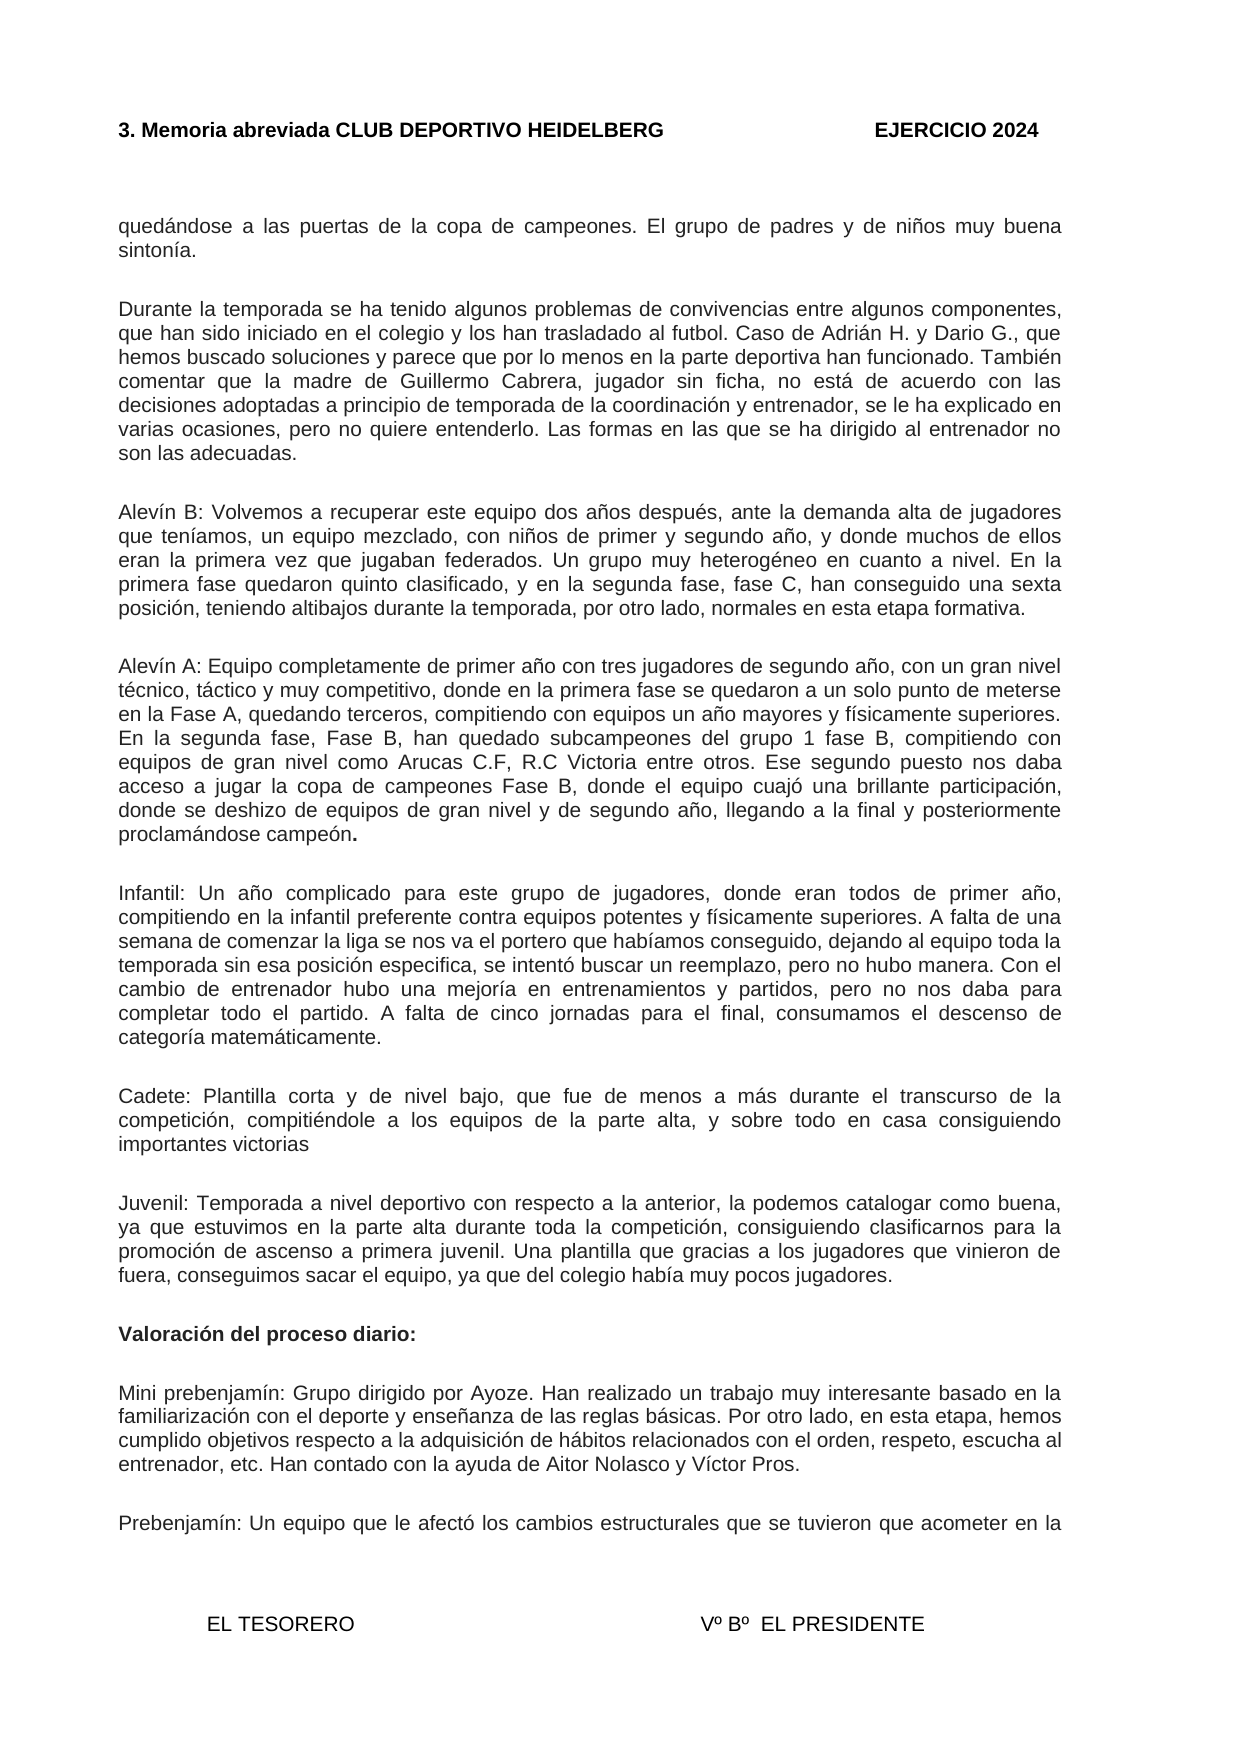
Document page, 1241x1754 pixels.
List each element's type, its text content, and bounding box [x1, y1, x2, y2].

text Infantil: Un año complicado para este grupo de jugadores, donde eran todos de primer año, compitiendo en la infantil preferente contra equipos potentes y físicamente superiores. A falta de una semana de comenzar la liga se nos va el portero que habíamos conseguido, dejando al equipo toda la temporada sin esa posición especifica, se intentó buscar un reemplazo, pero no hubo manera. Con el cambio de entrenador hubo una mejoría en entrenamientos y partidos, pero no nos daba para completar todo el partido. A falta de cinco jornadas para el final, consumamos el descenso de categoría matemáticamente. [118, 881, 1063, 1049]
text Juvenil: Temporada a nivel deportivo con respecto a la anterior, la podemos catalogar como buena, ya que estuvimos en la parte alta durante toda la competición, consiguiendo clasificarnos para la promoción de ascenso a primera juvenil. Una plantilla que gracias a los jugadores que vinieron de fuera, conseguimos sacar el equipo, ya que del colegio había muy pocos jugadores. [118, 1191, 971, 1286]
table_cell [841, 990, 845, 1046]
table_cell 14.815,00 [361, 1034, 376, 1046]
table_cell [423, 499, 427, 534]
table_cell [753, 387, 757, 403]
table_cell B [734, 1241, 743, 1246]
table_header [544, 995, 548, 1009]
table_cell B [818, 1191, 864, 1195]
table_cell [599, 981, 623, 986]
table_cell B [395, 1246, 418, 1251]
table_cell [437, 1200, 441, 1214]
text Alevín A: Equipo completamente de primer año con tres jugadores de segundo año, con un gran nivel técnico, táctico y muy competitivo, donde en la primera fase se quedaron a un solo punto de meterse en la Fase A, quedando terceros, compitiendo con equipos un año mayores y físicamente superiores. En la segunda fase, Fase B, han quedado subcampeones del grupo 1 fase B, compitiendo con equipos de gran nivel como Arucas C.F, R.C Victoria entre otros. Ese segundo puesto nos daba acceso a jugar la copa de campeones Fase B, donde el equipo cuajó una brillante participación, donde se deshizo de equipos de gran nivel y de segundo año, llegando a la final y posteriormente proclamándose campeón. [118, 654, 423, 846]
table_cell B [567, 1191, 613, 1195]
table_cell [534, 1237, 544, 1246]
table_cell B [1031, 1269, 1036, 1279]
table_cell [767, 1233, 776, 1241]
table_cell [734, 1334, 739, 1345]
text quedándose a las puertas de la copa de campeones. El grupo de padres y de niños muy buena sintonía. [118, 214, 1063, 262]
table_cell [316, 986, 321, 995]
table_cell [669, 1037, 678, 1046]
text Valoración del proceso diario: [118, 1321, 1063, 1345]
table_cell [762, 981, 780, 986]
table_cell [167, 1246, 181, 1251]
table_cell B [897, 1207, 901, 1224]
text Alevín B: Volvemos a recuperar este equipo dos años después, ante la demanda alta de jugadores que teníamos, un equipo mezclado, con niños de primer y segundo año, y donde muchos de ellos eran la primera vez que jugaban federados. Un grupo muy heterogéneo en cuanto a nivel. En la primera fase quedaron quinto clasificado, y en la segunda fase, fase C, han conseguido una sexta posición, teniendo altibajos durante la temporada, por otro lado, normales en esta etapa formativa. [118, 499, 423, 619]
table_header [279, 981, 288, 986]
table_cell [423, 881, 427, 899]
table_cell [316, 1019, 321, 1032]
table_cell [957, 1255, 976, 1274]
table_cell [780, 1028, 790, 1037]
table_cell A [423, 702, 427, 806]
table_cell B [897, 1191, 901, 1202]
table_header [297, 1042, 307, 1046]
table_cell [1045, 1014, 1050, 1023]
table_cell 6 [753, 820, 757, 846]
table_cell B [242, 1246, 269, 1251]
table_cell [423, 542, 427, 566]
table_cell [460, 981, 479, 986]
text Juvenil: Temporada a nivel deportivo con respecto a la anterior, la podemos catalogar como buena, ya que estuvimos en la parte alta durante toda la competición, consiguiendo clasificarnos para la promoción de ascenso a primera juvenil. Una plantilla que gracias a los jugadores que vinieron de fuera, conseguimos sacar el equipo, ya que del colegio había muy pocos jugadores. [980, 1191, 1063, 1286]
text Mini prebenjamín: Grupo dirigido por Ayoze. Han realizado un trabajo muy interesante basado en la familiarización con el deporte y enseñanza de las reglas básicas. Por otro lado, en esta etapa, hemos cumplido objetivos respecto a la adquisición de hábitos relacionados con el orden, respeto, escucha al entrenador, etc. Han contado con la ayuda de Aitor Nolasco y Víctor Pros. [118, 1380, 1063, 1476]
table_cell [567, 1334, 576, 1345]
table_header [873, 1330, 883, 1334]
table_cell [233, 1246, 242, 1251]
table_cell [288, 1042, 297, 1049]
table_header [223, 986, 228, 1049]
table_cell [539, 981, 571, 986]
table_cell [353, 981, 367, 986]
table_cell [1031, 1381, 1041, 1386]
table_cell [269, 1246, 283, 1251]
table_cell [1041, 1037, 1050, 1046]
table_header [762, 1204, 767, 1214]
table_cell [418, 1241, 427, 1251]
table_cell A [423, 817, 427, 846]
table_cell [887, 1246, 897, 1251]
table_cell [753, 410, 757, 425]
text Cadete: Plantilla corta y de nivel bajo, que fue de menos a más durante el transcurso de la competición, compitiéndole a los equipos de la parte alta, y sobre todo en casa consiguiendo importantes victorias [118, 1084, 1063, 1156]
text Prebenjamín: Un equipo que le afectó los cambios estructurales que se tuvieron que acometer en la [118, 1511, 1063, 1535]
table_header [534, 986, 539, 1049]
text Alevín A: Equipo completamente de primer año con tres jugadores de segundo año, con un gran nivel técnico, táctico y muy competitivo, donde en la primera fase se quedaron a un solo punto de meterse en la Fase A, quedando terceros, compitiendo con equipos un año mayores y físicamente superiores. En la segunda fase, Fase B, han quedado subcampeones del grupo 1 fase B, compitiendo con equipos de gran nivel como Arucas C.F, R.C Victoria entre otros. Ese segundo puesto nos daba acceso a jugar la copa de campeones Fase B, donde el equipo cuajó una brillante participación, donde se deshizo de equipos de gran nivel y de segundo año, llegando a la final y posteriormente proclamándose campeón. [757, 654, 1063, 846]
text Alevín B: Volvemos a recuperar este equipo dos años después, ante la demanda alta de jugadores que teníamos, un equipo mezclado, con niños de primer y segundo año, y donde muchos de ellos eran la primera vez que jugaban federados. Un grupo muy heterogéneo en cuanto a nivel. En la primera fase quedaron quinto clasificado, y en la segunda fase, fase C, han conseguido una sexta posición, teniendo altibajos durante la temporada, por otro lado, normales en esta etapa formativa. [757, 499, 1063, 619]
table_cell [669, 1246, 678, 1251]
table_cell [423, 368, 427, 429]
table_header [544, 1023, 548, 1042]
table_cell 6 [753, 711, 757, 735]
text Alevín A: Equipo completamente de primer año con tres jugadores de segundo año, con un gran nivel técnico, táctico y muy competitivo, donde en la primera fase se quedaron a un solo punto de meterse en la Fase A, quedando terceros, compitiendo con equipos un año mayores y físicamente superiores. En la segunda fase, Fase B, han quedado subcampeones del grupo 1 fase B, compitiendo con equipos de gran nivel como Arucas C.F, R.C Victoria entre otros. Ese segundo puesto nos daba acceso a jugar la copa de campeones Fase B, donde el equipo cuajó una brillante participación, donde se deshizo de equipos de gran nivel y de segundo año, llegando a la final y posteriormente proclamándose campeón. [539, 702, 641, 846]
table_cell [316, 996, 321, 1011]
table_cell B [897, 1246, 920, 1251]
table_cell [423, 559, 427, 581]
table_header [167, 1042, 177, 1046]
table_cell [822, 981, 855, 986]
table_cell B [144, 1246, 167, 1251]
table_cell [720, 1037, 729, 1046]
table_cell [753, 436, 757, 464]
table_header [362, 1009, 372, 1014]
table_cell [943, 1380, 952, 1386]
table_cell [669, 1014, 674, 1023]
table_cell 6 [753, 735, 757, 820]
table_cell [423, 431, 427, 464]
table_header [609, 1023, 623, 1028]
table_cell B [316, 1191, 362, 1195]
table_cell [920, 1241, 934, 1251]
table_cell [989, 1037, 999, 1046]
text Durante la temporada se ha tenido algunos problemas de convivencias entre algunos componentes, que han sido iniciado en el colegio y los han trasladado al futbol. Caso de Adrián H. y Dario G., que hemos buscado soluciones y parece que por lo menos en la parte deportiva han funcionado. También comentar que la madre de Guillermo Cabrera, jugador sin ficha, no está de acuerdo con las decisiones adoptadas a principio de temporada de la coordinación y entrenador, se le ha explicado en varias ocasiones, pero no quiere entenderlo. Las formas en las que se ha dirigido al entrenador no son las adecuadas. [118, 297, 1063, 464]
table_cell B [646, 1246, 669, 1251]
